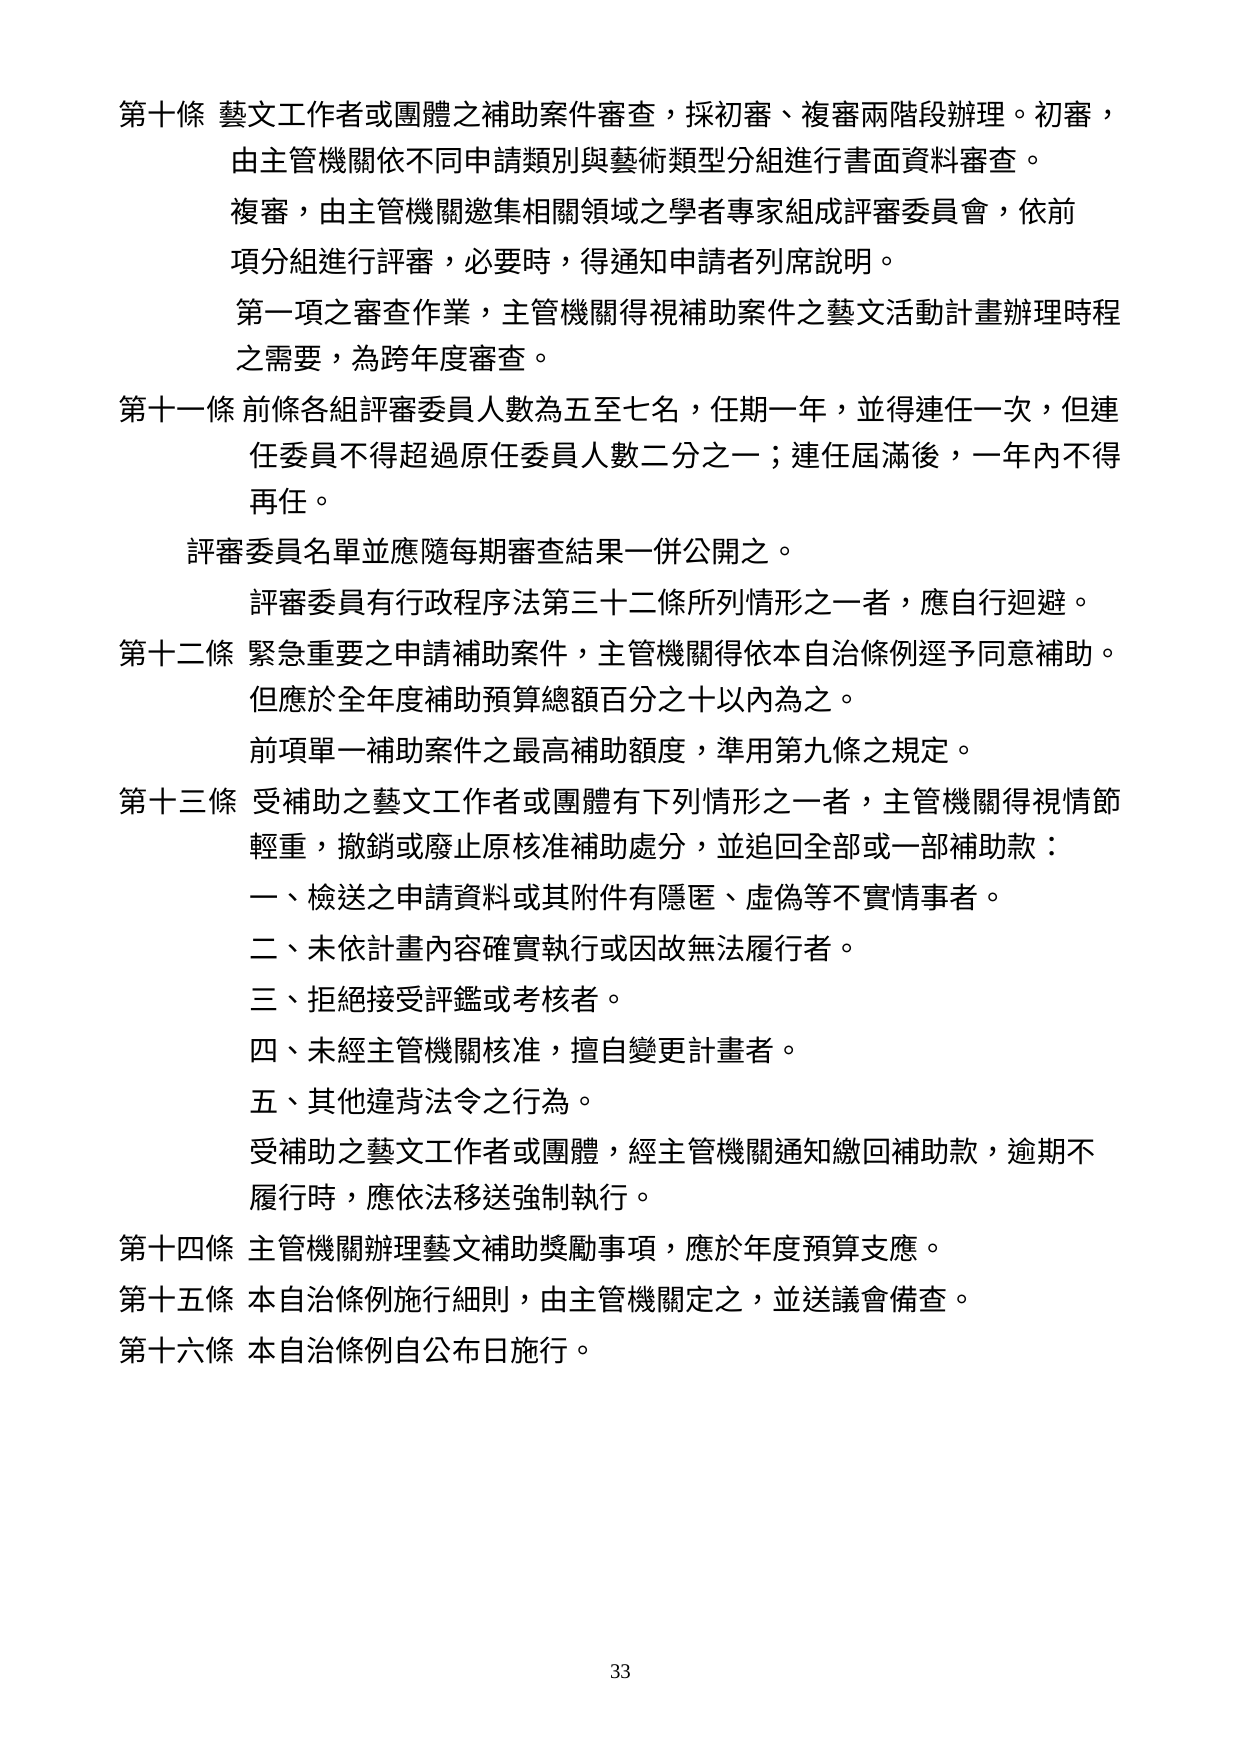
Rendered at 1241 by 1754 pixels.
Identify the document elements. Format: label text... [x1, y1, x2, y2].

text 前項單一補助案件之最高補助額度，準用第九條之規定。 [249, 724, 1122, 770]
text 受補助之藝文工作者或團體，經主管機關通知繳回補助款，逾期不履行時，應依法移送強制執行。 [249, 1126, 1122, 1218]
text 第十五條 本自治條例施行細則，由主管機關定之，並送議會備查。 [118, 1274, 1122, 1319]
text 第十一條 前條各組評審委員人數為五至七名，任期一年，並得連任一次，但連任委員不得超過原任委員人數二分之一；連任屆滿後，一年內不得再任。 [118, 384, 1122, 521]
text 三、拒絕接受評鑑或考核者。 [249, 974, 1122, 1019]
text 複審，由主管機關邀集相關領域之學者專家組成評審委員會，依前 [231, 185, 1122, 231]
text 第十六條 本自治條例自公布日施行。 [118, 1324, 1122, 1370]
text 項分組進行評審，必要時，得通知申請者列席說明。 [231, 236, 1122, 282]
text 第十三條 受補助之藝文工作者或團體有下列情形之一者，主管機關得視情節輕重，撤銷或廢止原核准補助處分，並追回全部或一部補助款： [118, 775, 1122, 867]
text 第十四條 主管機關辦理藝文補助獎勵事項，應於年度預算支應。 [118, 1223, 1122, 1269]
text 二、未依計畫內容確實執行或因故無法履行者。 [249, 923, 1122, 969]
text 五、其他違背法令之行為。 [249, 1075, 1122, 1121]
text 評審委員名單並應隨每期審查結果一併公開之。 [118, 526, 1122, 572]
text 四、未經主管機關核准，擅自變更計畫者。 [249, 1024, 1122, 1070]
text 第十條 藝文工作者或團體之補助案件審查，採初審、複審兩階段辦理。初審，由主管機關依不同申請類別與藝術類型分組進行書面資料審查。 [118, 89, 1122, 180]
text 評審委員有行政程序法第三十二條所列情形之一者，應自行迴避。 [249, 577, 1122, 623]
text 第一項之審查作業，主管機關得視補助案件之藝文活動計畫辦理時程之需要，為跨年度審查。 [235, 287, 1122, 379]
text 一、檢送之申請資料或其附件有隱匿、虛偽等不實情事者。 [249, 872, 1122, 918]
text 第十二條 緊急重要之申請補助案件，主管機關得依本自治條例逕予同意補助。但應於全年度補助預算總額百分之十以內為之。 [118, 628, 1122, 719]
